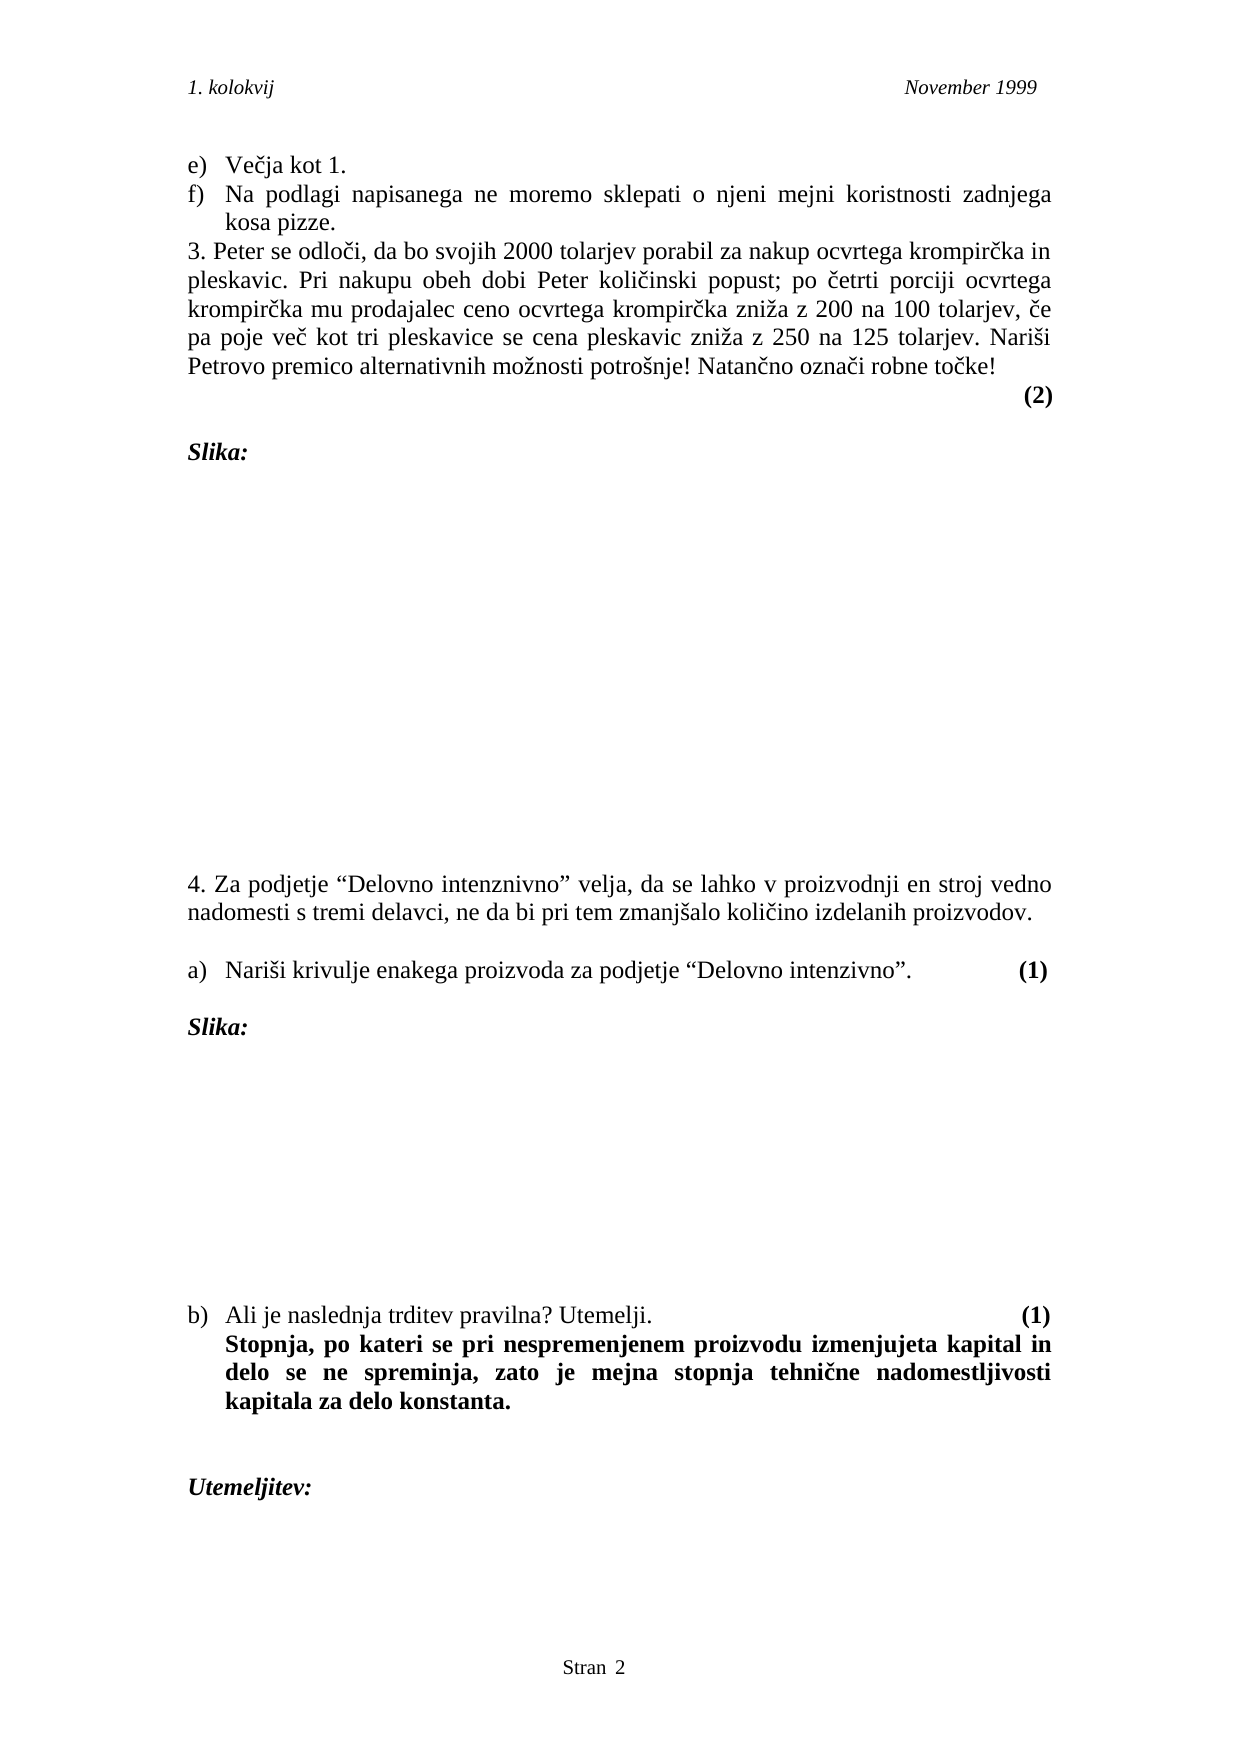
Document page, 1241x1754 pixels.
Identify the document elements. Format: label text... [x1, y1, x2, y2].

text 3. Peter se odloči, da bo svojih 2000 tolarjev porabil za nakup ocvrtega krompirčka in pleskavic. Pri nakupu obeh dobi Peter količinski popust; po četrti porciji ocvrtega krompirčka mu prodajalec ceno ocvrtega krompirčka zniža z 200 na 100 tolarjev, če pa poje več kot tri pleskavice se cena pleskavic zniža z 250 na 125 tolarjev. Nariši Petrovo premico alternativnih možnosti potrošnje! Natančno označi robne točke! [187, 236, 1053, 380]
text 4. Za podjetje “Delovno intenznivno” velja, da se lahko v proizvodnji en stroj vedno nadomesti s tremi delavci, ne da bi pri tem zmanjšalo količino izdelanih proizvodov. [187, 869, 1053, 926]
list Ali je naslednja trditev pravilna? Utemelji. (1) [187, 1300, 1053, 1329]
text Slika: [187, 437, 1053, 466]
text Utemeljitev: [187, 1472, 1053, 1501]
text Stopnja, po kateri se pri nespremenjenem proizvodu izmenjujeta kapital in delo se ne spreminja, zato je mejna stopnja tehnične nadomestljivosti kapitala za delo konstanta. [225, 1329, 1053, 1415]
text Slika: [187, 1012, 1053, 1041]
list Večja kot 1. [187, 150, 1053, 179]
text (2) [187, 380, 1053, 409]
list Na podlagi napisanega ne moremo sklepati o njeni mejni koristnosti zadnjega kosa pizze. [187, 179, 1053, 236]
list Nariši krivulje enakega proizvoda za podjetje “Delovno intenzivno”. (1) [187, 955, 1053, 984]
